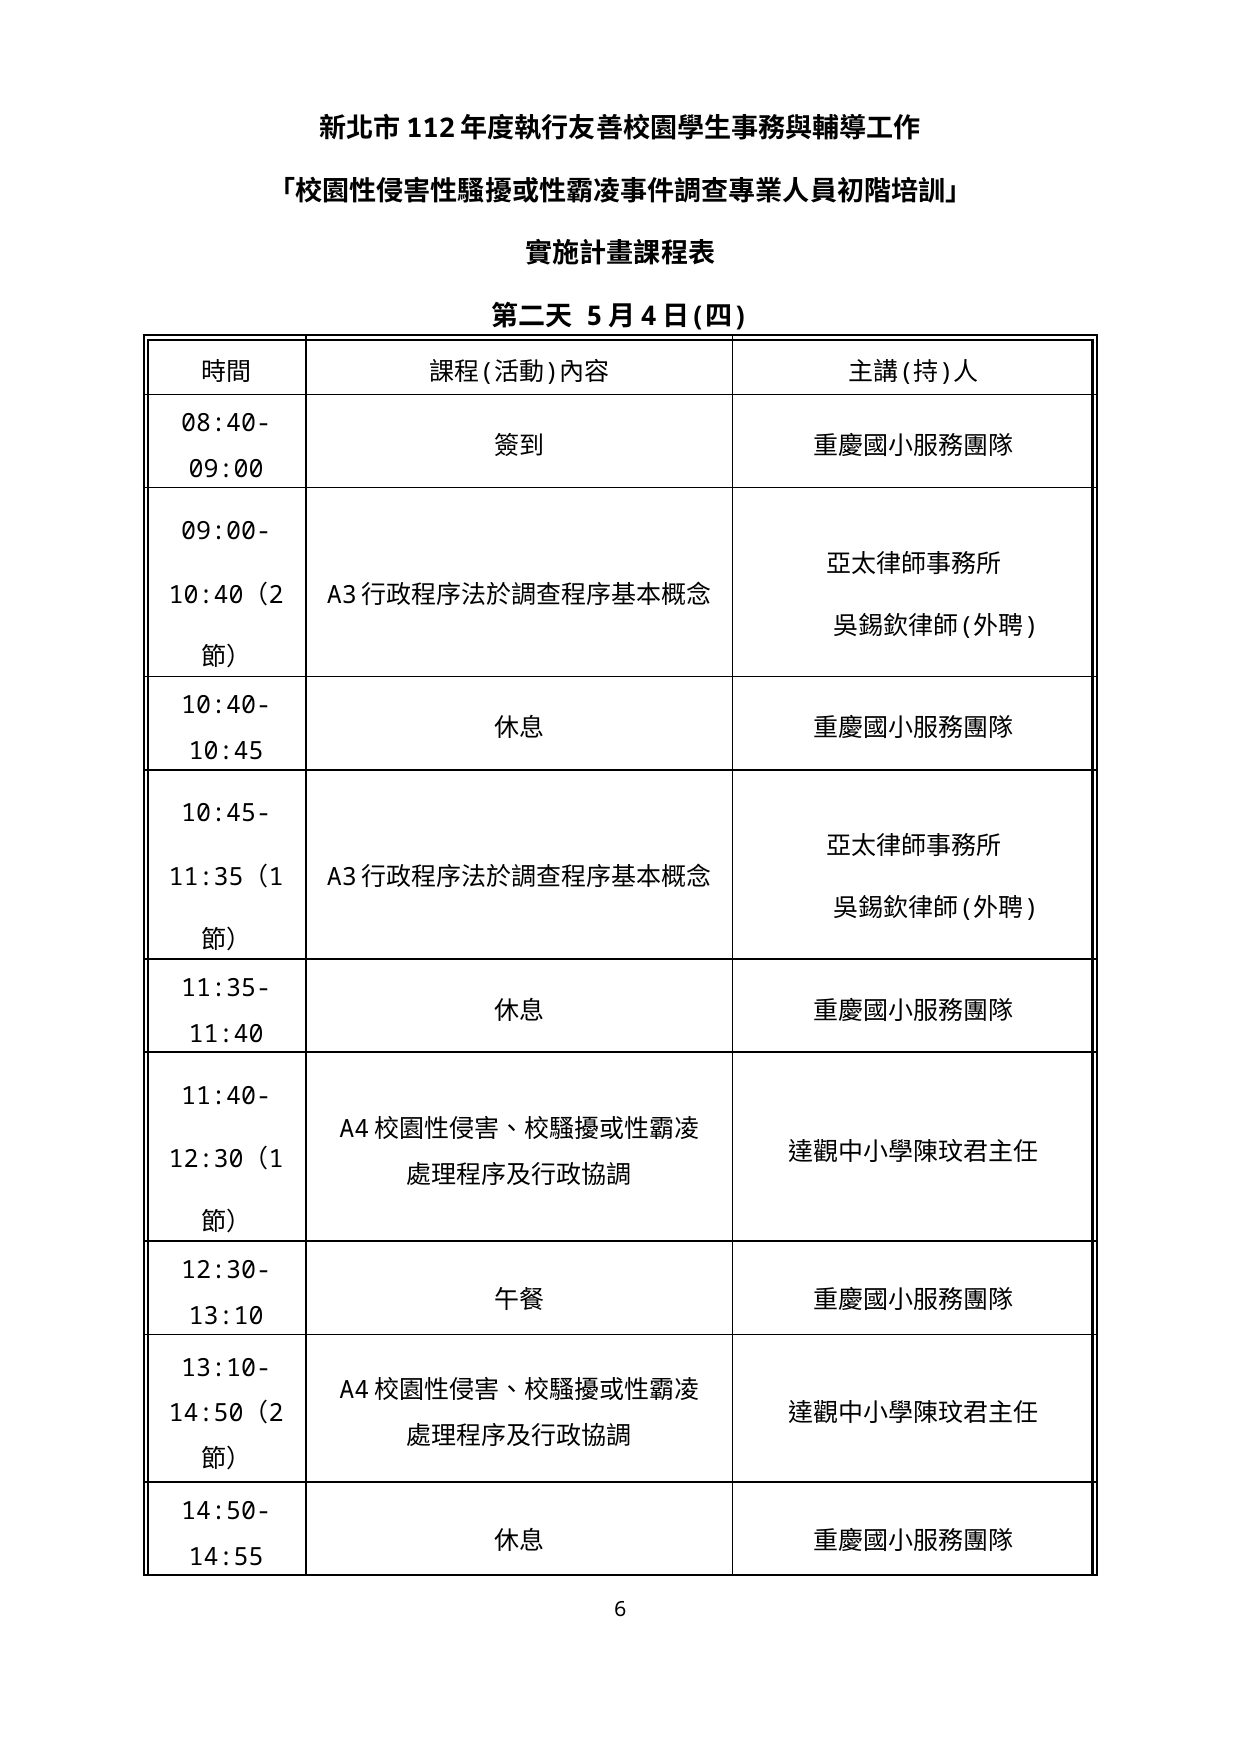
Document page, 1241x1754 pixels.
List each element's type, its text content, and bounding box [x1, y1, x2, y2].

table_cell A3行政程序法於調查程序基本概念 [307, 771, 732, 958]
table_cell 重慶國小服務團隊 [733, 1242, 1091, 1333]
table_cell 重慶國小服務團隊 [733, 1483, 1091, 1574]
table_cell 達觀中小學陳玟君主任 [733, 1053, 1091, 1240]
table_cell 09:00-10:40（2節） [149, 488, 305, 676]
table_cell 休息 [307, 677, 732, 769]
text 「校園性侵害性騷擾或性霸凌事件調查專業人員初階培訓」 [112, 147, 1128, 209]
table_cell 13:10-14:50（2節） [149, 1335, 305, 1481]
text 第二天 5月4日(四) [112, 272, 1128, 334]
table_cell 14:50-14:55 [149, 1483, 305, 1574]
table_header 課程(活動)內容 [307, 341, 732, 393]
table_cell 亞太律師事務所 吳錫欽律師(外聘) [733, 771, 1091, 958]
table_cell 11:35-11:40 [149, 960, 305, 1051]
table_cell A4校園性侵害、校騷擾或性霸凌 處理程序及行政協調 [307, 1053, 732, 1240]
table_cell 11:40-12:30（1節） [149, 1053, 305, 1240]
table_cell A3行政程序法於調查程序基本概念 [307, 488, 732, 676]
table_cell 亞太律師事務所 吳錫欽律師(外聘) [733, 488, 1091, 676]
text 實施計畫課程表 [112, 209, 1128, 272]
table_cell 午餐 [307, 1242, 732, 1333]
table_header 主講(持)人 [733, 341, 1091, 393]
table_cell 休息 [307, 1483, 732, 1574]
table_cell 重慶國小服務團隊 [733, 395, 1091, 487]
table_cell 重慶國小服務團隊 [733, 960, 1091, 1051]
text 新北市112年度執行友善校園學生事務與輔導工作 [112, 84, 1128, 147]
table_cell 簽到 [307, 395, 732, 487]
table_cell 達觀中小學陳玟君主任 [733, 1335, 1091, 1481]
table_header 時間 [149, 341, 305, 393]
table_cell 休息 [307, 960, 732, 1051]
table_cell 08:40-09:00 [149, 395, 305, 487]
table_cell 12:30-13:10 [149, 1242, 305, 1333]
table_cell 重慶國小服務團隊 [733, 677, 1091, 769]
table_cell 10:45-11:35（1節） [149, 771, 305, 958]
table_cell A4校園性侵害、校騷擾或性霸凌 處理程序及行政協調 [307, 1335, 732, 1481]
table_cell 10:40-10:45 [149, 677, 305, 769]
